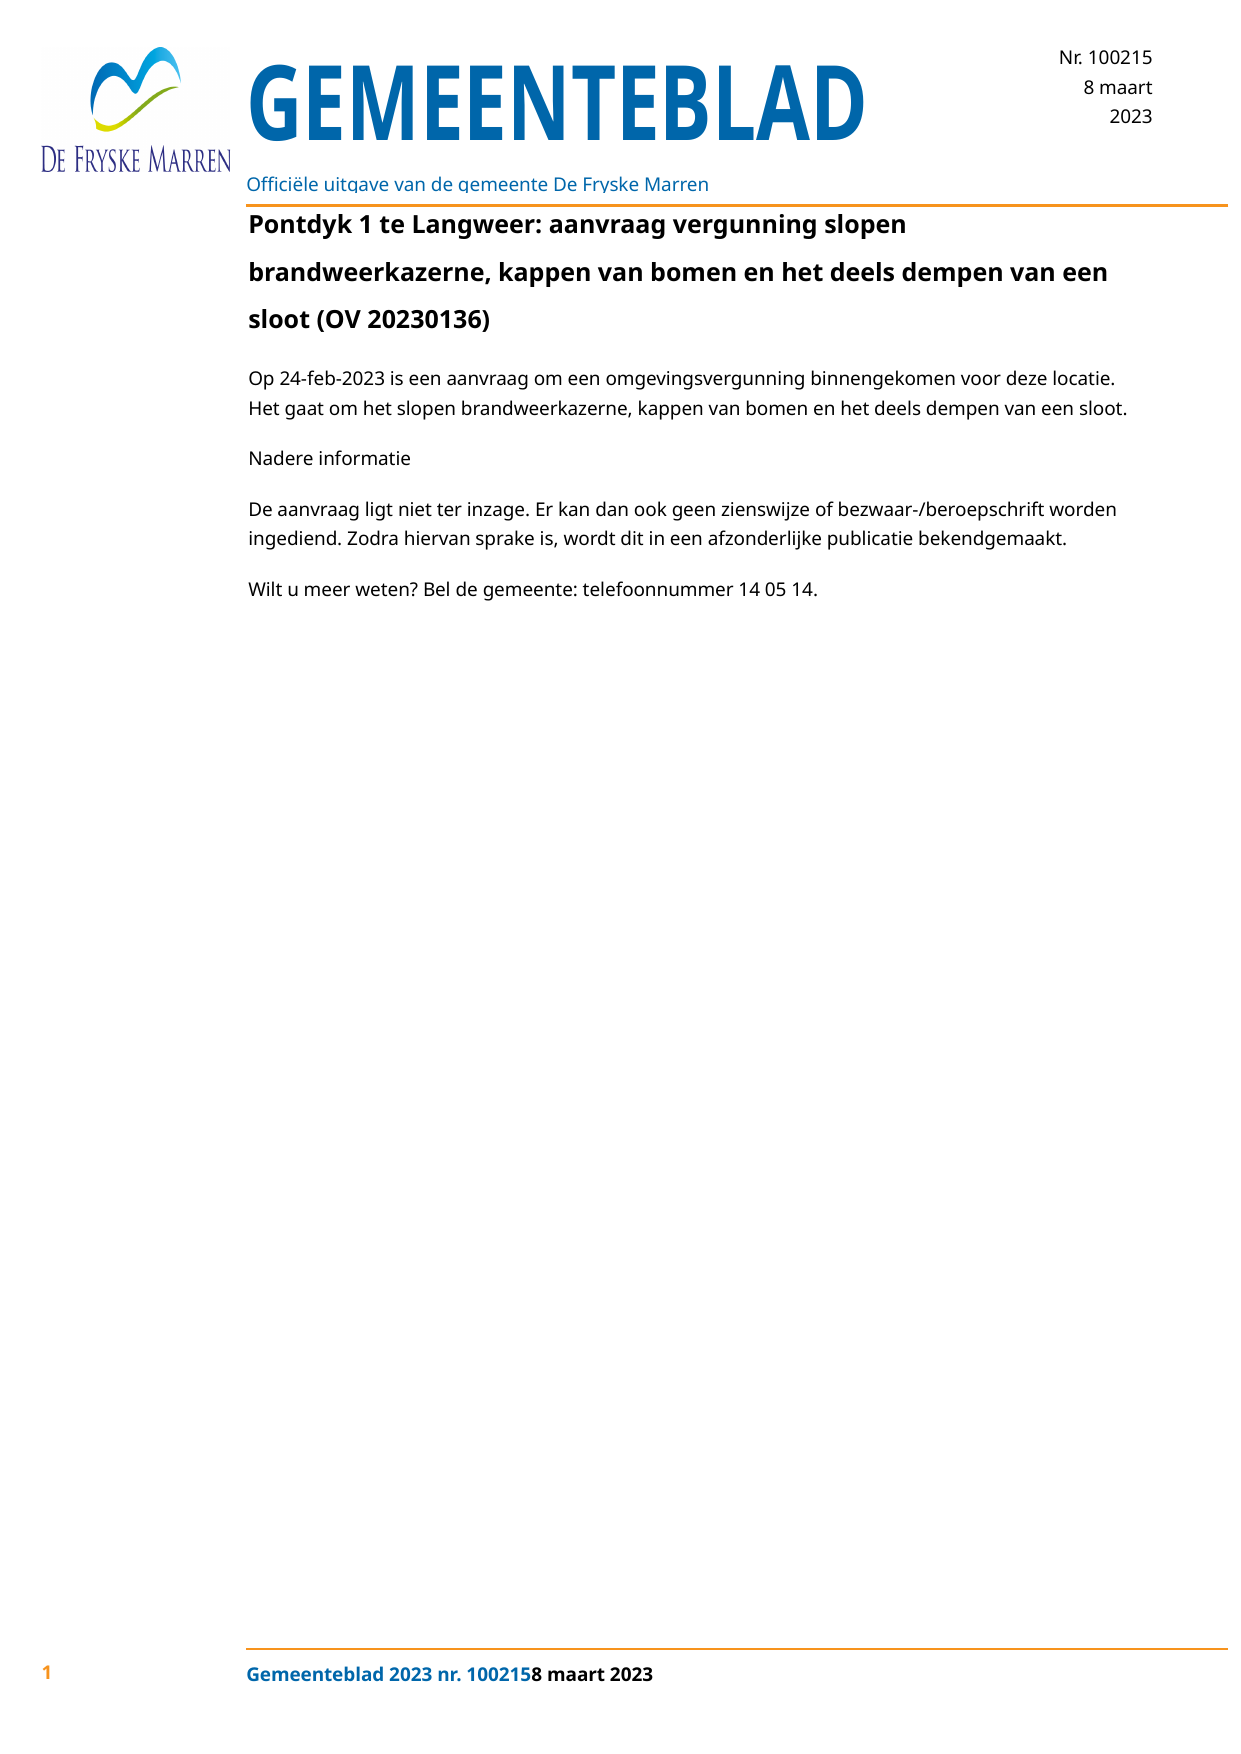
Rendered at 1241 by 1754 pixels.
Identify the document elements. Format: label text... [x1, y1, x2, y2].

picture [41, 47, 231, 172]
text Nadere informatie [248, 446, 1152, 471]
text Op 24-feb-2023 is een aanvraag om een omgevingsvergunning binnengekomen voor deze locatie. Het gaat om het slopen brandweerkazerne, kappen van bomen en het deels dempen van een sloot. [248, 366, 1152, 421]
text De aanvraag ligt niet ter inzage. Er kan dan ook geen zienswijze of bezwaar-/beroepschrift worden ingediend. Zodra hiervan sprake is, wordt dit in een afzonderlijke publicatie bekendgemaakt. [248, 496, 1152, 551]
text Pontdyk 1 te Langweer: aanvraag vergunning slopen brandweerkazerne, kappen van bomen en het deels dempen van een sloot (OV 20230136) [248, 207, 1152, 336]
text Wilt u meer weten? Bel de gemeente: telefoonnummer 14 05 14. [248, 576, 1152, 602]
